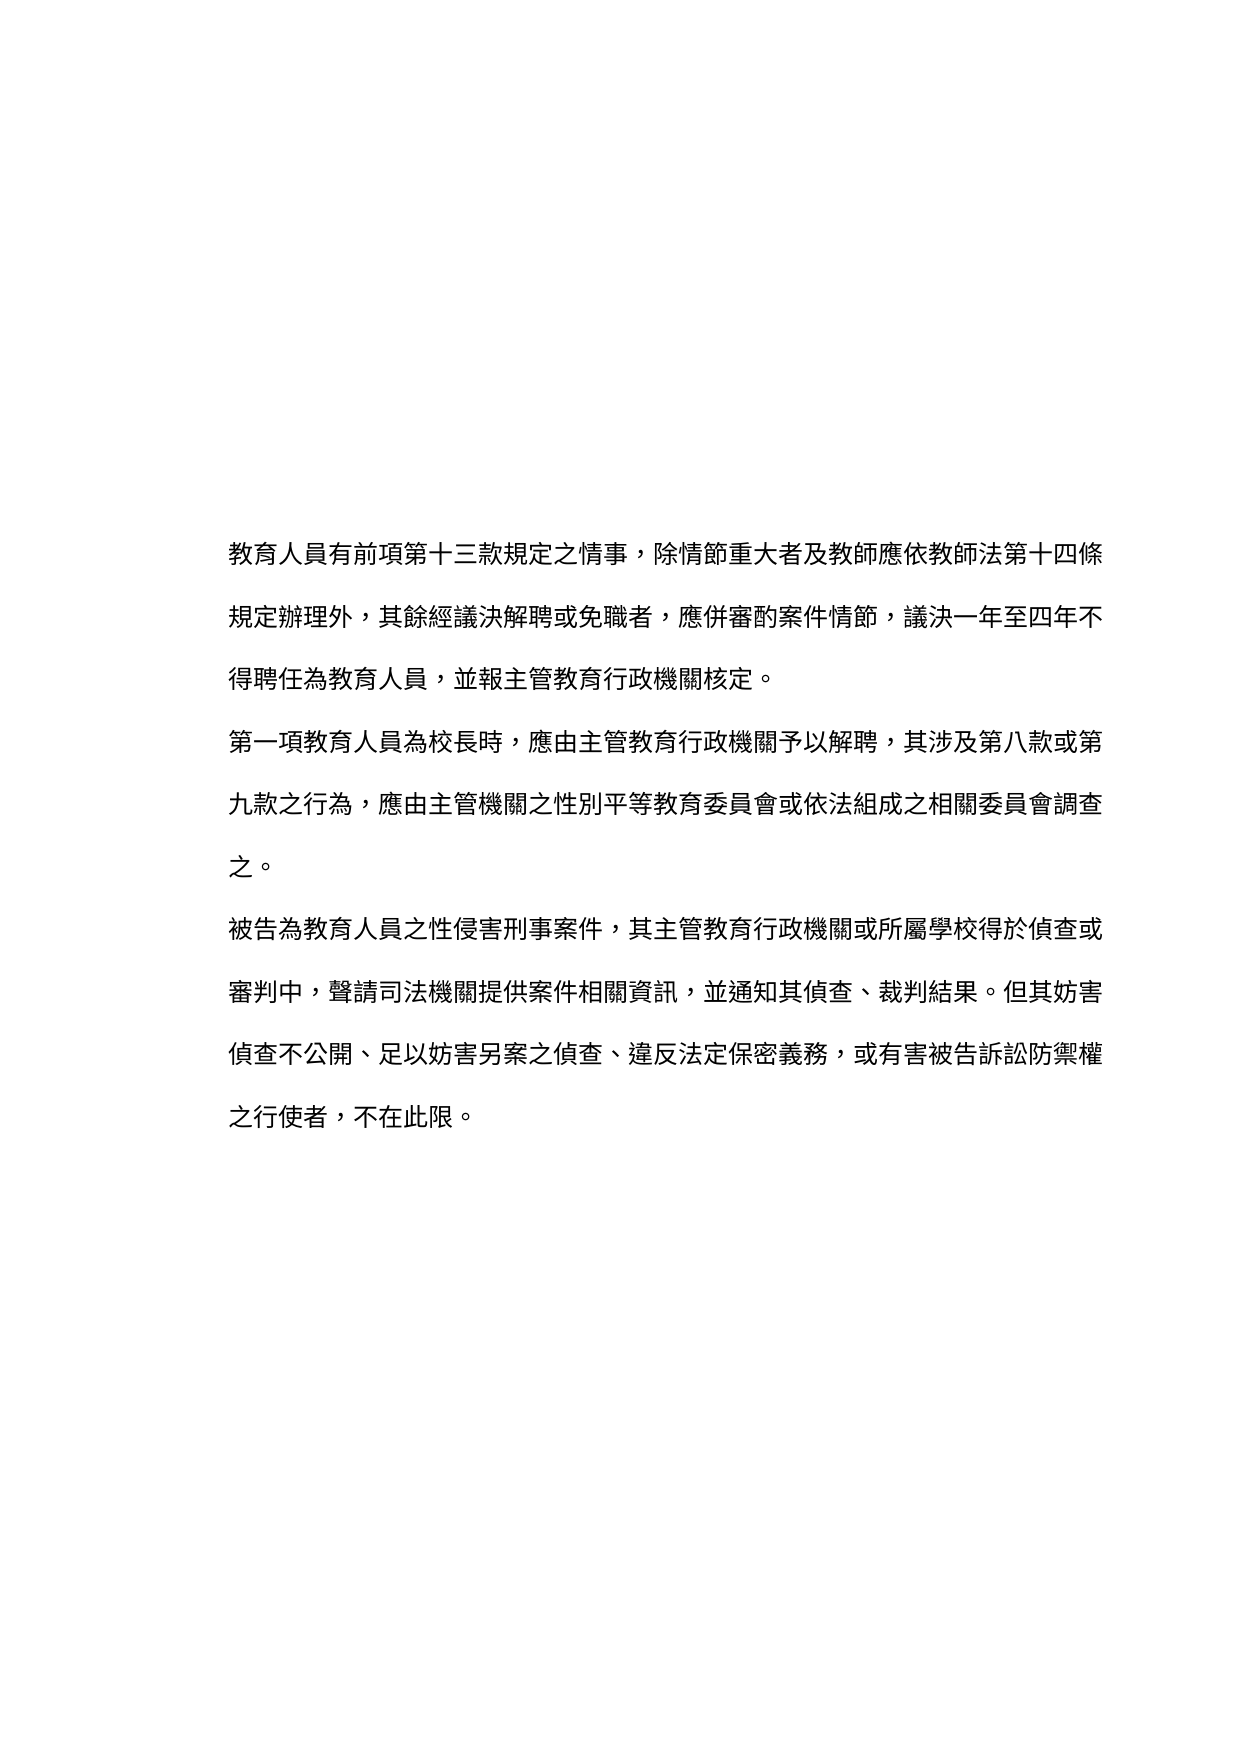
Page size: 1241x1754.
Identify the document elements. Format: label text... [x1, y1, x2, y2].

text 被告為教育人員之性侵害刑事案件，其主管教育行政機關或所屬學校得於偵查或審判中，聲請司法機關提供案件相關資訊，並通知其偵查、裁判結果。但其妨害偵查不公開、足以妨害另案之偵查、違反法定保密義務，或有害被告訴訟防禦權之行使者，不在此限。 [229, 886, 1122, 1136]
text 第一項教育人員為校長時，應由主管教育行政機關予以解聘，其涉及第八款或第九款之行為，應由主管機關之性別平等教育委員會或依法組成之相關委員會調查之。 [229, 698, 1122, 886]
text 教育人員有前項第十三款規定之情事，除情節重大者及教師應依教師法第十四條規定辦理外，其餘經議決解聘或免職者，應併審酌案件情節，議決一年至四年不得聘任為教育人員，並報主管教育行政機關核定。 [229, 511, 1122, 698]
